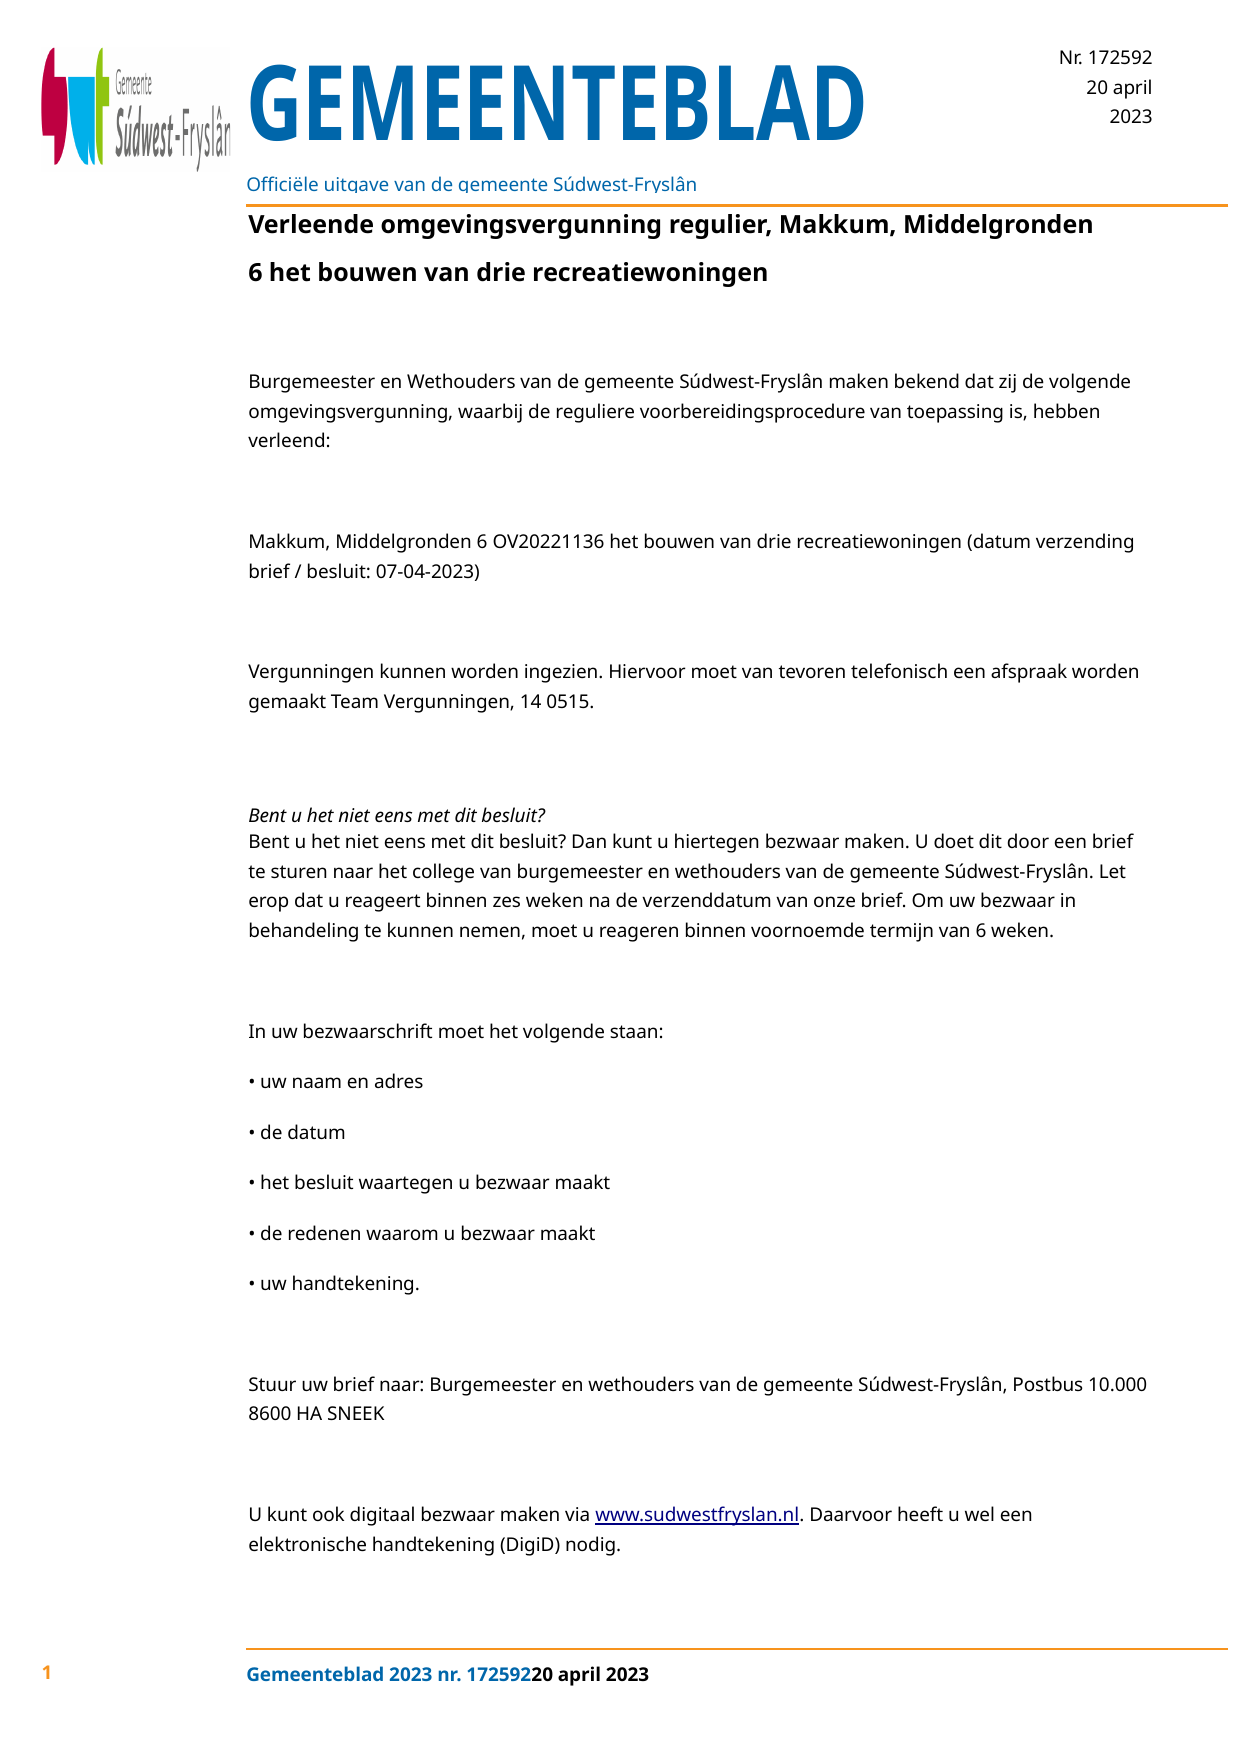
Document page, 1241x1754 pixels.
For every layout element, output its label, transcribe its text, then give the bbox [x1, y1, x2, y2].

text Makkum, Middelgronden 6 OV20221136 het bouwen van drie recreatiewoningen (datum verzending brief / besluit: 07-04-2023) [248, 528, 1152, 584]
text • uw handtekening. [248, 1270, 1152, 1296]
text Vergunningen kunnen worden ingezien. Hiervoor moet van tevoren telefonisch een afspraak worden gemaakt Team Vergunningen, 14 0515. [248, 659, 1152, 714]
text • het besluit waartegen u bezwaar maakt [248, 1169, 1152, 1195]
text In uw bezwaarschrift moet het volgende staan: [248, 1018, 1152, 1044]
text Burgemeester en Wethouders van de gemeente Súdwest-Fryslân maken bekend dat zij de volgende omgevingsvergunning, waarbij de reguliere voorbereidingsprocedure van toepassing is, hebben verleend: [248, 368, 1152, 453]
text Bent u het niet eens met dit besluit? [248, 803, 1152, 828]
text • de redenen waarom u bezwaar maakt [248, 1220, 1152, 1245]
text Stuur uw brief naar: Burgemeester en wethouders van de gemeente Súdwest-Fryslân, Postbus 10.000 8600 HA SNEEK [248, 1371, 1152, 1426]
text Bent u het niet eens met dit besluit? Dan kunt u hiertegen bezwaar maken. U doet dit door een brief te sturen naar het college van burgemeester en wethouders van de gemeente Súdwest-Fryslân. Let erop dat u reageert binnen zes weken na de verzenddatum van onze brief. Om uw bezwaar in behandeling te kunnen nemen, moet u reageren binnen voornoemde termijn van 6 weken. [248, 828, 1152, 943]
picture [41, 47, 231, 172]
text • de datum [248, 1119, 1152, 1144]
text U kunt ook digitaal bezwaar maken via www.sudwestfryslan.nl. Daarvoor heeft u wel een elektronische handtekening (DigiD) nodig. [248, 1501, 1152, 1557]
text • uw naam en adres [248, 1068, 1152, 1094]
text Verleende omgevingsvergunning regulier, Makkum, Middelgronden 6 het bouwen van drie recreatiewoningen [248, 207, 1152, 288]
